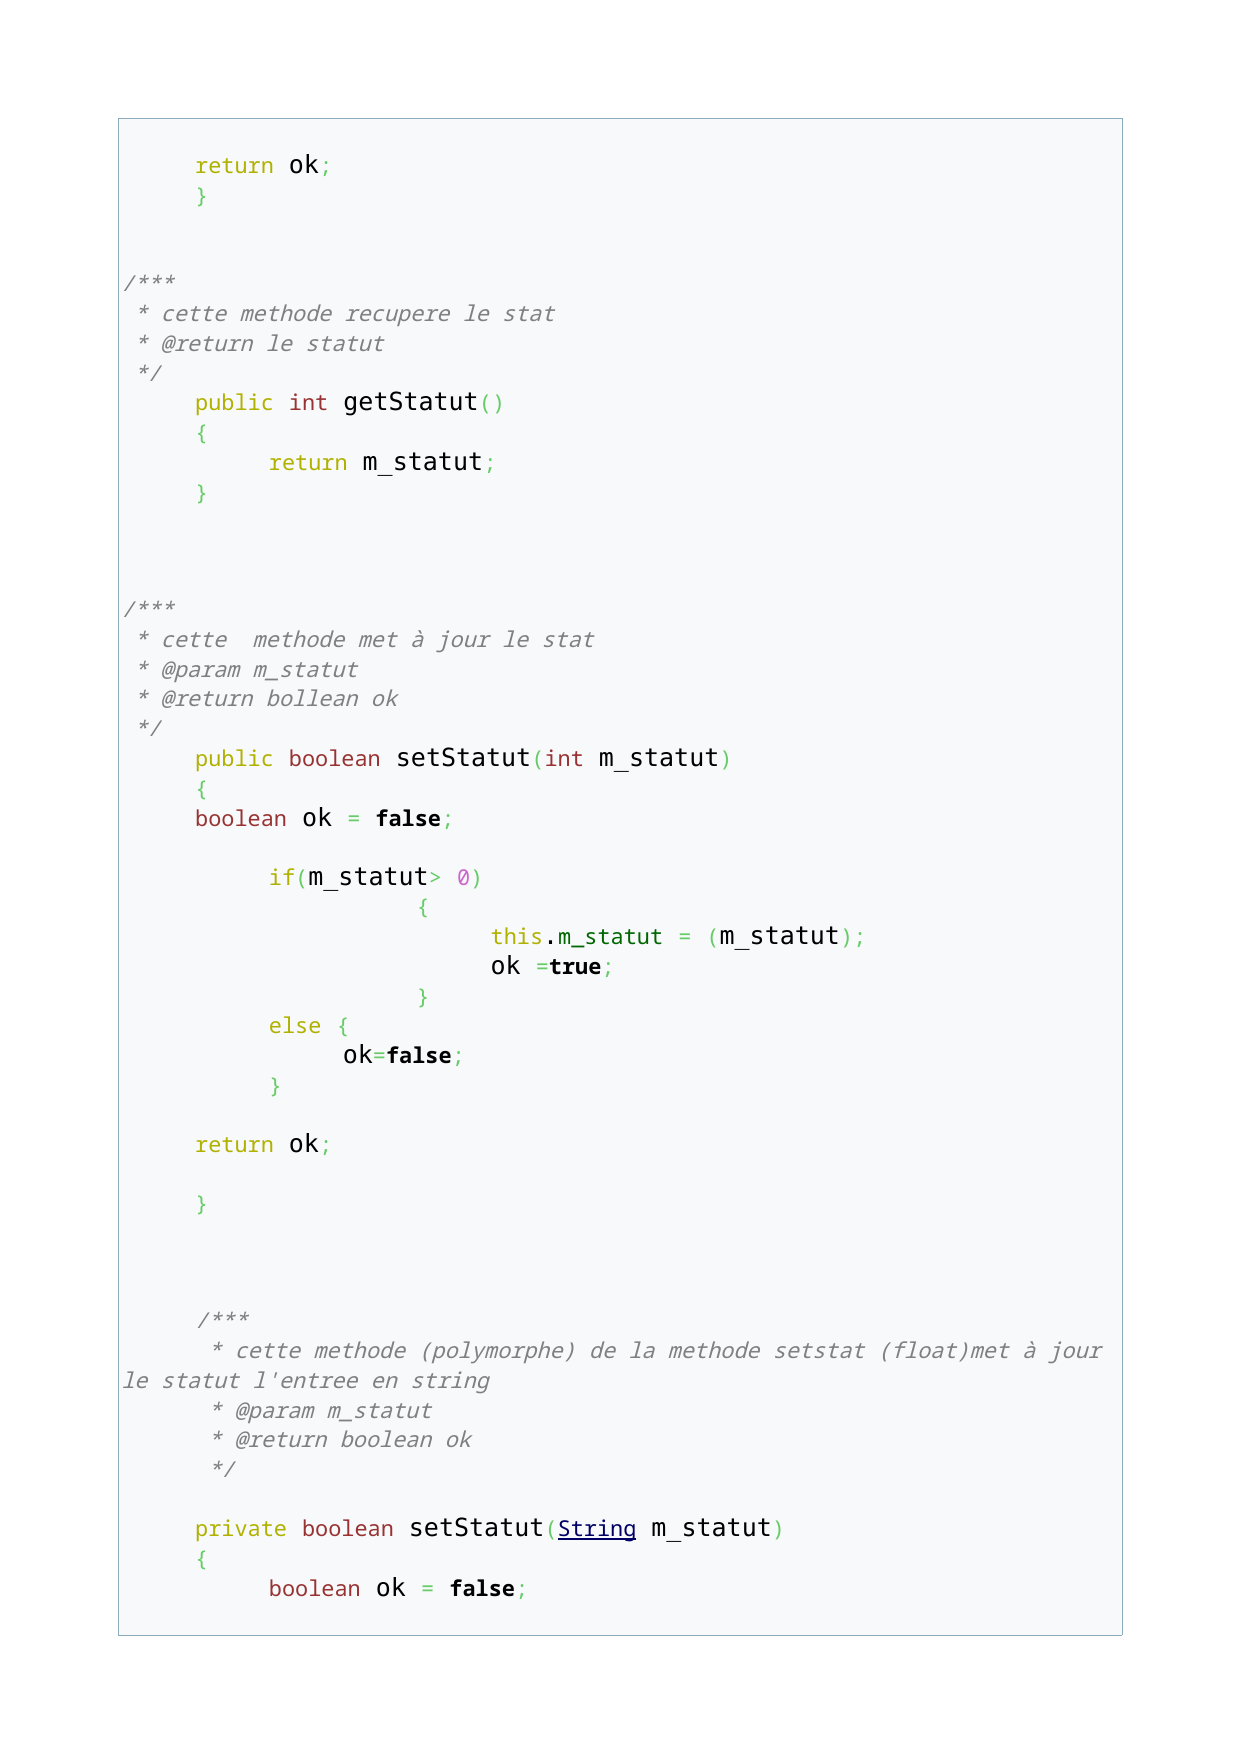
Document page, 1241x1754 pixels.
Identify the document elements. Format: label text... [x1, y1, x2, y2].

table_header return ok; } /*** * cette methode recupere le stat * @return le statut */ public int getStatut() { return m_statut; } /*** * cette methode met à jour le stat * @param m_statut * @return bollean ok */ public boolean setStatut(int m_statut) { boolean ok = false; if(m_statut> 0) { this.m_statut = (m_statut); ok =true; } else { ok=false; } return ok; } /*** * cette methode (polymorphe) de la methode setstat (float)met à jour le statut l'entree en string * @param m_statut * @return boolean ok */ private boolean setStatut(String m_statut) { boolean ok = false; [119, 119, 1122, 1635]
